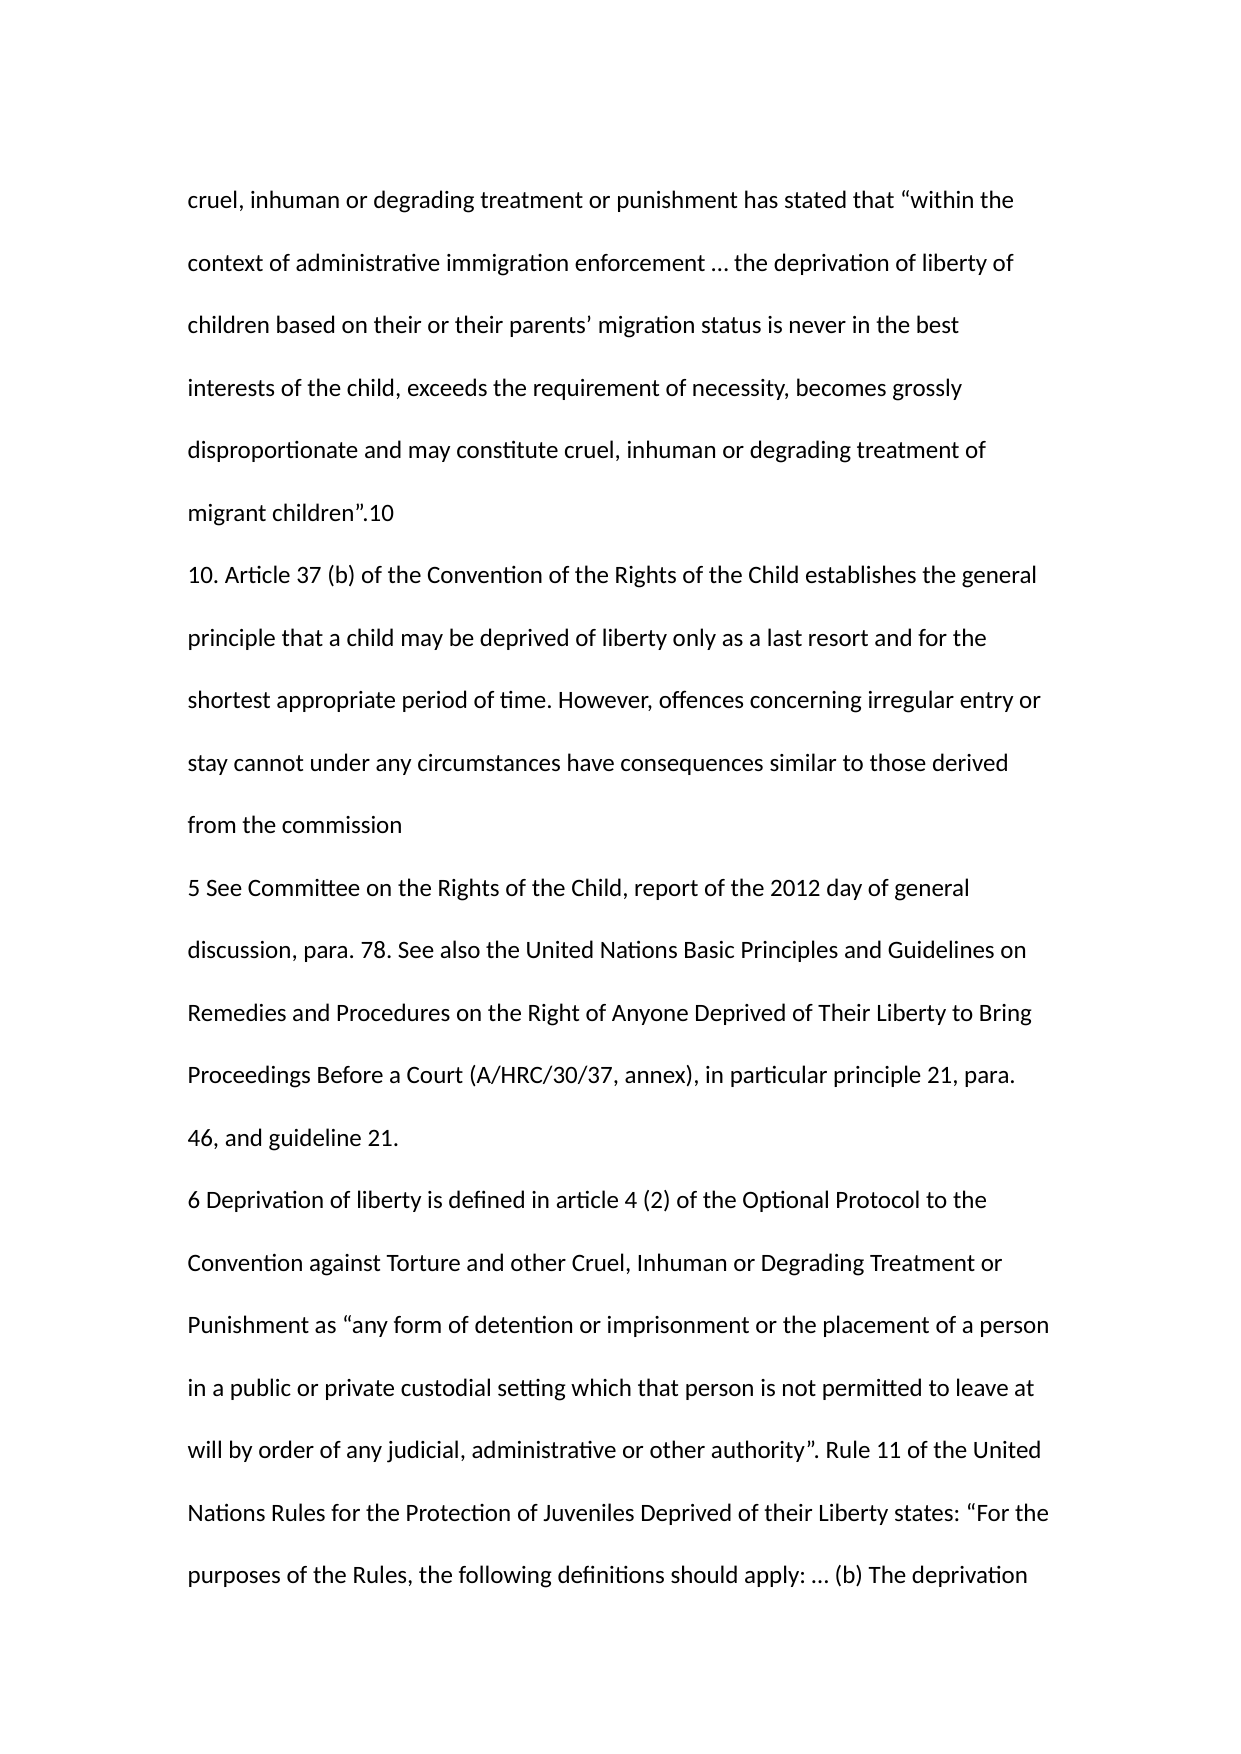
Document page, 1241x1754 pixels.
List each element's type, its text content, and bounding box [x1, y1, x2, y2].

text 5 See Committee on the Rights of the Child, report of the 2012 day of general discussion, para. 78. See also the United Nations Basic Principles and Guidelines on Remedies and Procedures on the Right of Anyone Deprived of Their Liberty to Bring Proceedings Before a Court (A/HRC/30/37, annex), in particular principle 21, para. 46, and guideline 21. [187, 846, 1053, 1158]
text cruel, inhuman or degrading treatment or punishment has stated that “within the context of administrative immigration enforcement … the deprivation of liberty of children based on their or their parents’ migration status is never in the best interests of the child, exceeds the requirement of necessity, becomes grossly disproportionate and may constitute cruel, inhuman or degrading treatment of migrant children”.10 [187, 158, 1053, 533]
text 6 Deprivation of liberty is defined in article 4 (2) of the Optional Protocol to the Convention against Torture and other Cruel, Inhuman or Degrading Treatment or Punishment as “any form of detention or imprisonment or the placement of a person in a public or private custodial setting which that person is not permitted to leave at will by order of any judicial, administrative or other authority”. Rule 11 of the United Nations Rules for the Protection of Juveniles Deprived of their Liberty states: “For the purposes of the Rules, the following definitions should apply: … (b) The deprivation [187, 1158, 1053, 1596]
text 10. Article 37 (b) of the Convention of the Rights of the Child establishes the general principle that a child may be deprived of liberty only as a last resort and for the shortest appropriate period of time. However, offences concerning irregular entry or stay cannot under any circumstances have consequences similar to those derived from the commission [187, 533, 1053, 846]
